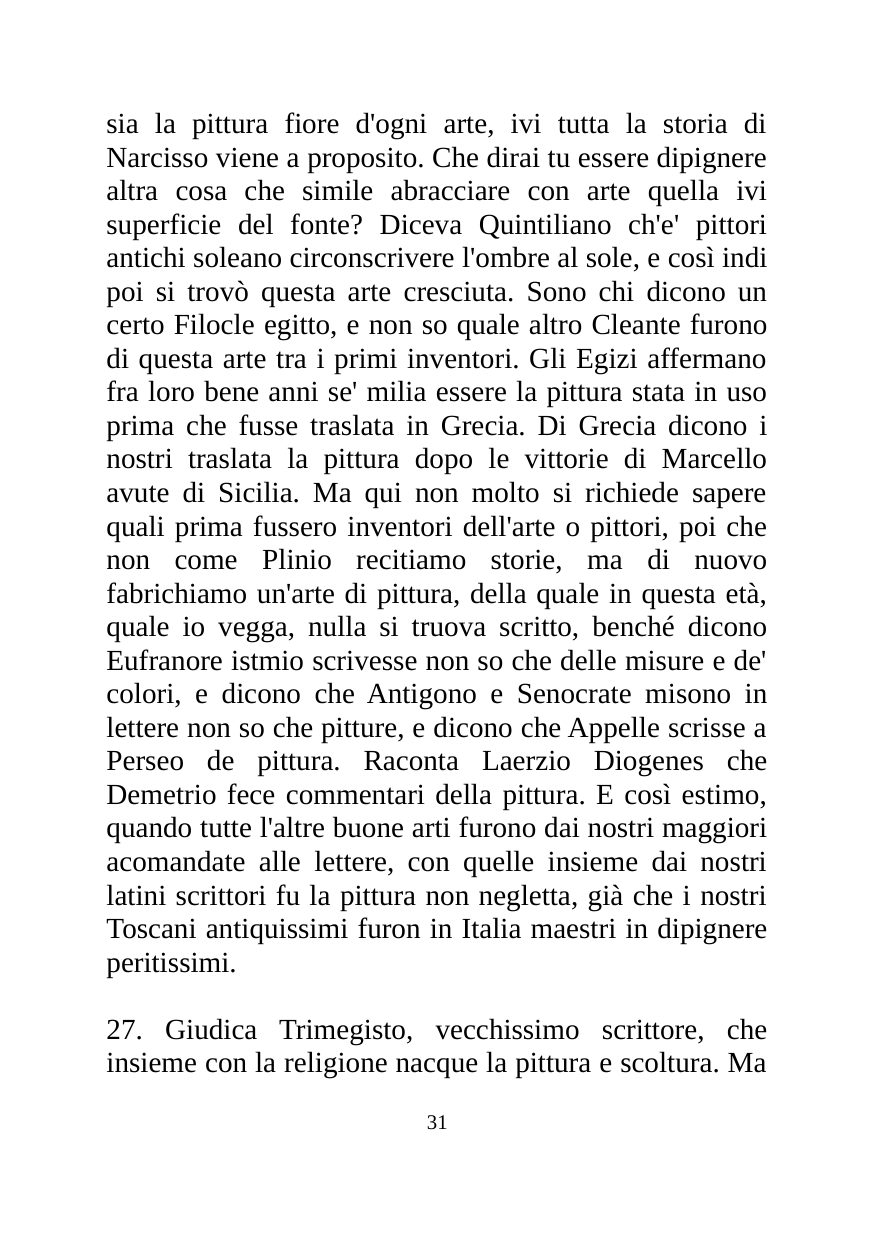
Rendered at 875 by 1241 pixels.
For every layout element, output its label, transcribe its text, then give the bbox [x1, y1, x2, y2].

text 27. Giudica Trimegisto, vecchissimo scrittore, che insieme con la religione nacque la pittura e scoltura. Ma [106, 1012, 768, 1079]
text sia la pittura fiore d'ogni arte, ivi tutta la storia di Narcisso viene a proposito. Che dirai tu essere dipignere altra cosa che simile abracciare con arte quella ivi superficie del fonte? Diceva Quintiliano ch'e' pittori antichi soleano circonscrivere l'ombre al sole, e così indi poi si trovò questa arte cresciuta. Sono chi dicono un certo Filocle egitto, e non so quale altro Cleante furono di questa arte tra i primi inventori. Gli Egizi affermano fra loro bene anni se' milia essere la pittura stata in uso prima che fusse traslata in Grecia. Di Grecia dicono i nostri traslata la pittura dopo le vittorie di Marcello avute di Sicilia. Ma qui non molto si richiede sapere quali prima fussero inventori dell'arte o pittori, poi che non come Plinio recitiamo storie, ma di nuovo fabrichiamo un'arte di pittura, della quale in questa età, quale io vegga, nulla si truova scritto, benché dicono Eufranore istmio scrivesse non so che delle misure e de' colori, e dicono che Antigono e Senocrate misono in lettere non so che pitture, e dicono che Appelle scrisse a Perseo de pittura. Raconta Laerzio Diogenes che Demetrio fece commentari della pittura. E così estimo, quando tutte l'altre buone arti furono dai nostri maggiori acomandate alle lettere, con quelle insieme dai nostri latini scrittori fu la pittura non negletta, già che i nostri Toscani antiquissimi furon in Italia maestri in dipignere peritissimi. [106, 106, 768, 978]
